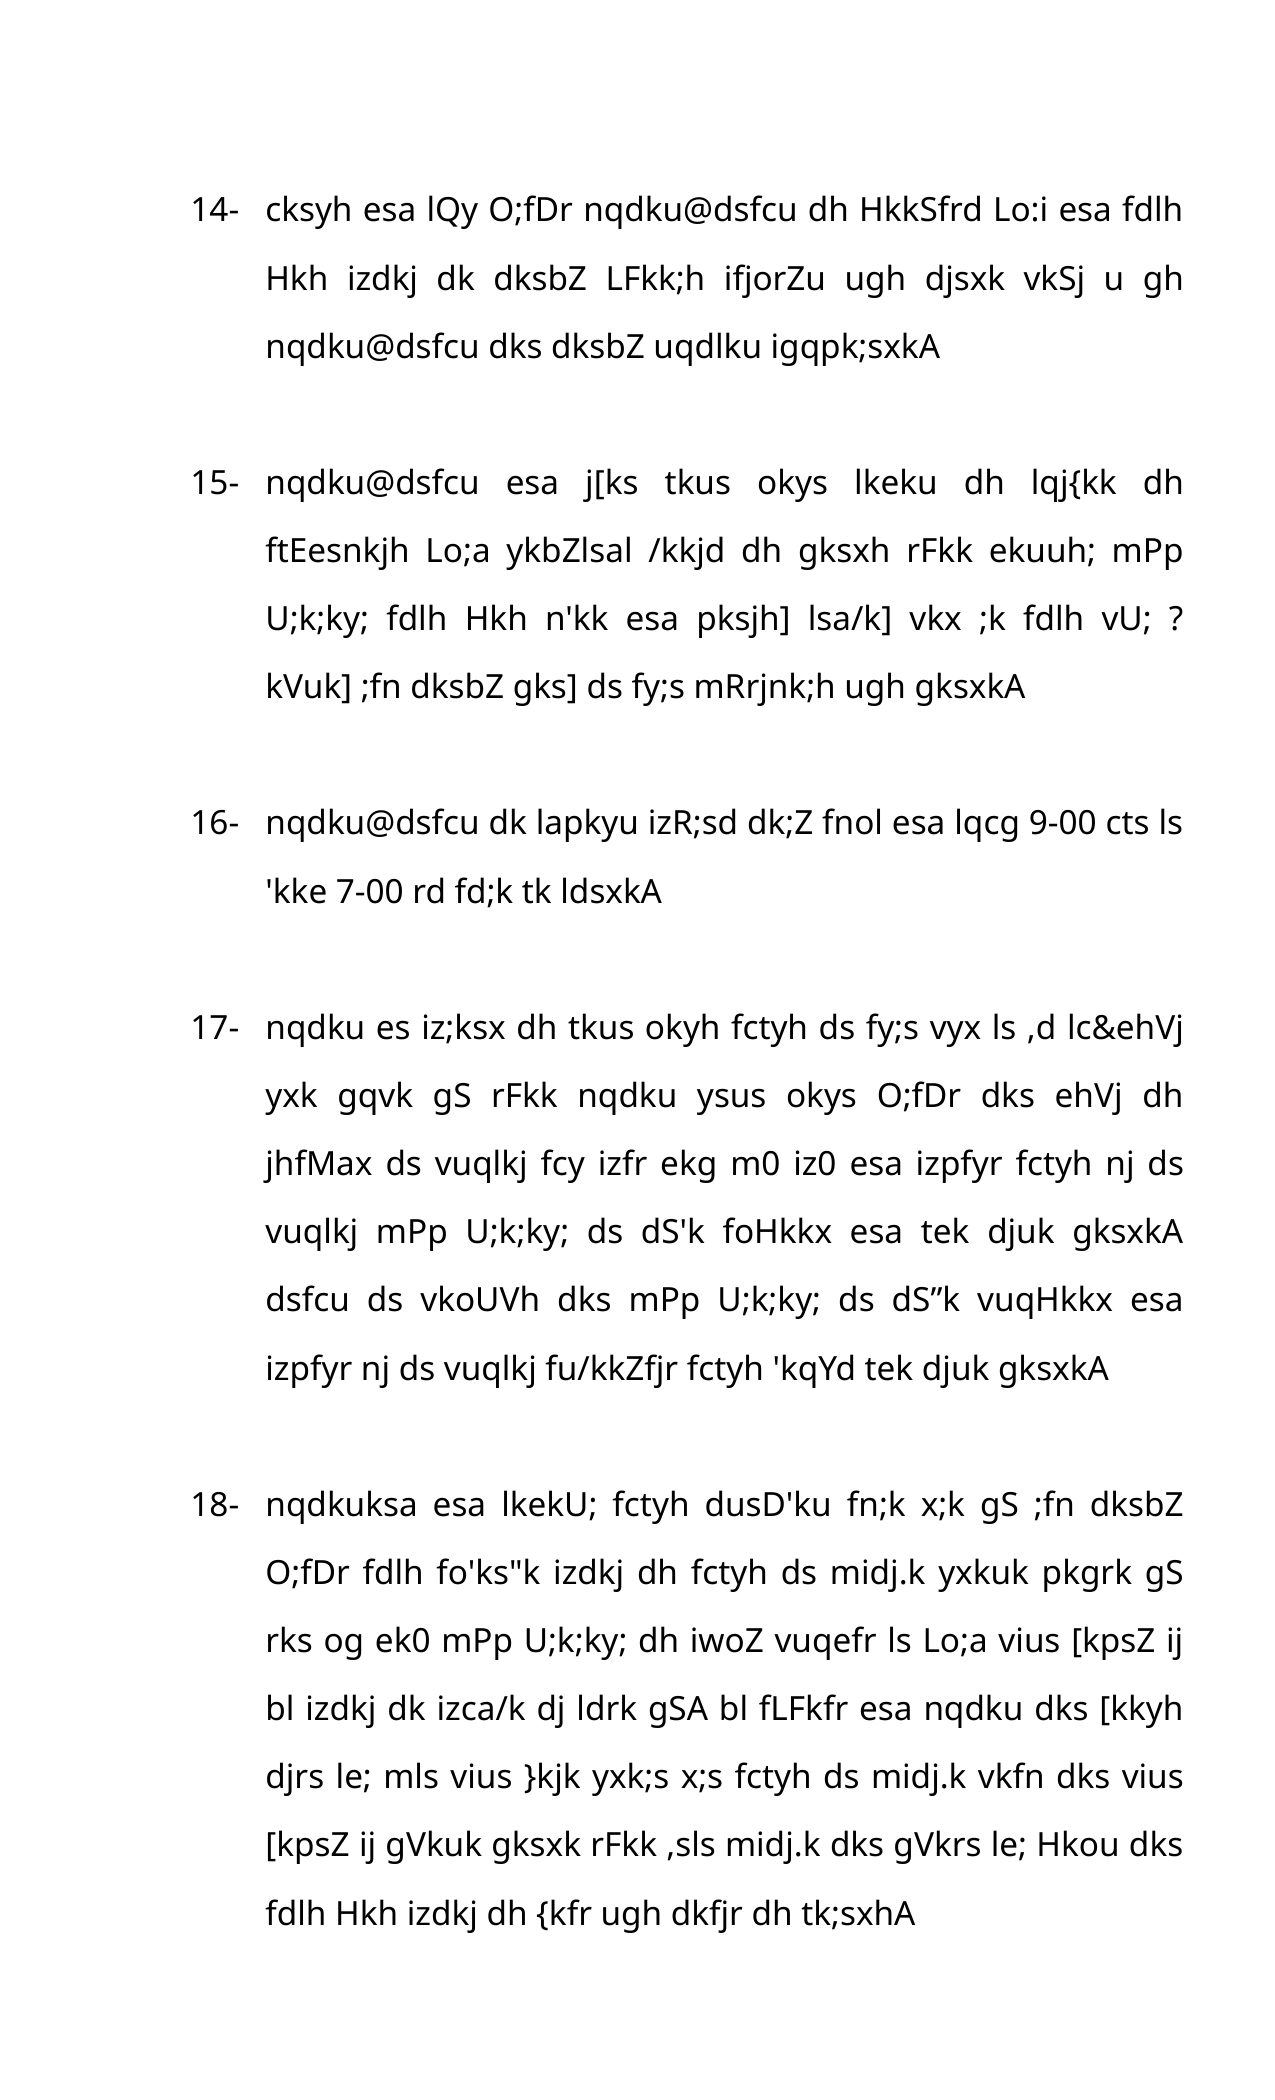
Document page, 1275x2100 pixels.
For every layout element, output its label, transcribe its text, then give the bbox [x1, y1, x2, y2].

text 18- nqdkuksa esa lkekU; fctyh dusD'ku fn;k x;k gS ;fn dksbZ O;fDr fdlh fo'ks"k izdkj dh fctyh ds midj.k yxkuk pkgrk gS rks og ek0 mPp U;k;ky; dh iwoZ vuqefr ls Lo;a vius [kpsZ ij bl izdkj dk izca/k dj ldrk gSA bl fLFkfr esa nqdku dks [kkyh djrs le; mls vius }kjk yxk;s x;s fctyh ds midj.k vkfn dks vius [kpsZ ij gVkuk gksxk rFkk ,sls midj.k dks gVkrs le; Hkou dks fdlh Hkh izdkj dh {kfr ugh dkfjr dh tk;sxhA [190, 1481, 1185, 1935]
text 14- cksyh esa lQy O;fDr nqdku@dsfcu dh HkkSfrd Lo:i esa fdlh Hkh izdkj dk dksbZ LFkk;h ifjorZu ugh djsxk vkSj u gh nqdku@dsfcu dks dksbZ uqdlku igqpk;sxkA [190, 186, 1185, 368]
text 15- nqdku@dsfcu esa j[ks tkus okys lkeku dh lqj{kk dh ftEesnkjh Lo;a ykbZlsal /kkjd dh gksxh rFkk ekuuh; mPp U;k;ky; fdlh Hkh n'kk esa pksjh] lsa/k] vkx ;k fdlh vU; ?kVuk] ;fn dksbZ gks] ds fy;s mRrjnk;h ugh gksxkA [190, 459, 1185, 708]
text 17- nqdku es iz;ksx dh tkus okyh fctyh ds fy;s vyx ls ,d lc&ehVj yxk gqvk gS rFkk nqdku ysus okys O;fDr dks ehVj dh jhfMax ds vuqlkj fcy izfr ekg m0 iz0 esa izpfyr fctyh nj ds vuqlkj mPp U;k;ky; ds dS'k foHkkx esa tek djuk gksxkA dsfcu ds vkoUVh dks mPp U;k;ky; ds dS”k vuqHkkx esa izpfyr nj ds vuqlkj fu/kkZfjr fctyh 'kqYd tek djuk gksxkA [190, 1004, 1185, 1390]
text 16- nqdku@dsfcu dk lapkyu izR;sd dk;Z fnol esa lqcg 9-00 cts ls 'kke 7-00 rd fd;k tk ldsxkA [190, 799, 1185, 913]
